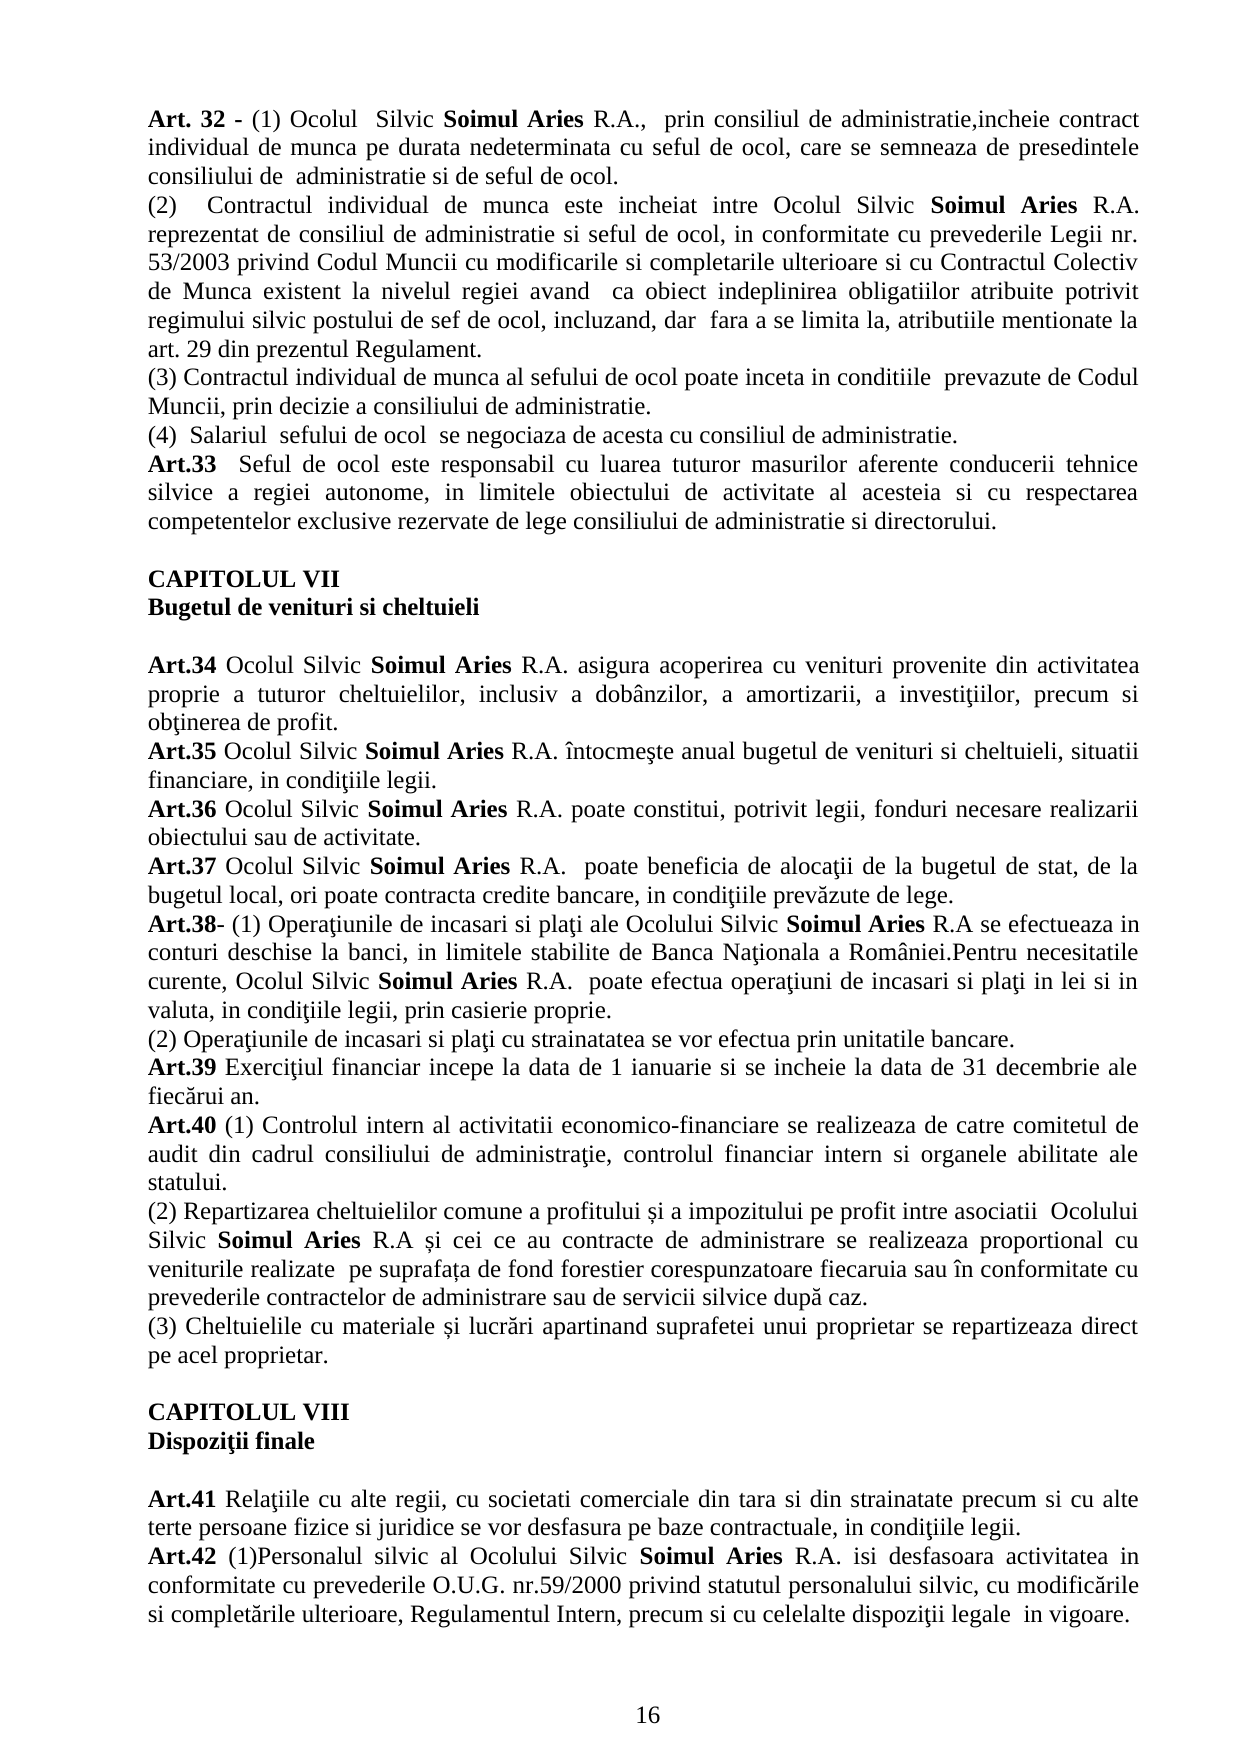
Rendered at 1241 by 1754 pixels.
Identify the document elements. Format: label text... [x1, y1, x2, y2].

text Art.42 (1)Personalul silvic al Ocolului Silvic Soimul Aries R.A. isi desfasoara activitatea in conformitate cu prevederile O.U.G. nr.59/2000 privind statutul personalului silvic, cu modificările si completările ulterioare, Regulamentul Intern, precum si cu celelalte dispoziţii legale in vigoare. [148, 1541, 1140, 1627]
text (4) Salariul sefului de ocol se negociaza de acesta cu consiliul de administratie. [148, 420, 1140, 449]
text Art. 32 - (1) Ocolul Silvic Soimul Aries R.A., prin consiliul de administratie,incheie contract individual de munca pe durata nedeterminata cu seful de ocol, care se semneaza de presedintele consiliului de administratie si de seful de ocol. [148, 104, 1140, 190]
text Dispoziţii finale [148, 1426, 1140, 1455]
text Art.37 Ocolul Silvic Soimul Aries R.A. poate beneficia de alocaţii de la bugetul de stat, de la bugetul local, ori poate contracta credite bancare, in condiţiile prevăzute de lege. [148, 851, 1140, 909]
text (3) Contractul individual de munca al sefului de ocol poate inceta in conditiile prevazute de Codul Muncii, prin decizie a consiliului de administratie. [148, 362, 1140, 420]
text Art.40 (1) Controlul intern al activitatii economico-financiare se realizeaza de catre comitetul de audit din cadrul consiliului de administraţie, controlul financiar intern si organele abilitate ale statului. [148, 1110, 1140, 1196]
text Art.41 Relaţiile cu alte regii, cu societati comerciale din tara si din strainatate precum si cu alte terte persoane fizice si juridice se vor desfasura pe baze contractuale, in condiţiile legii. [148, 1484, 1140, 1541]
text (3) Cheltuielile cu materiale și lucrări apartinand suprafetei unui proprietar se repartizeaza direct pe acel proprietar. [148, 1311, 1140, 1369]
text Art.35 Ocolul Silvic Soimul Aries R.A. întocmeşte anual bugetul de venituri si cheltuieli, situatii financiare, in condiţiile legii. [148, 736, 1140, 794]
text Art.36 Ocolul Silvic Soimul Aries R.A. poate constitui, potrivit legii, fonduri necesare realizarii obiectului sau de activitate. [148, 794, 1140, 851]
text Art.39 Exerciţiul financiar incepe la data de 1 ianuarie si se incheie la data de 31 decembrie ale fiecărui an. [148, 1052, 1140, 1110]
text Art.34 Ocolul Silvic Soimul Aries R.A. asigura acoperirea cu venituri provenite din activitatea proprie a tuturor cheltuielilor, inclusiv a dobânzilor, a amortizarii, a investiţiilor, precum si obţinerea de profit. [148, 650, 1140, 736]
text Art.38- (1) Operaţiunile de incasari si plaţi ale Ocolului Silvic Soimul Aries R.A se efectueaza in conturi deschise la banci, in limitele stabilite de Banca Naţionala a României.Pentru necesitatile curente, Ocolul Silvic Soimul Aries R.A. poate efectua operaţiuni de incasari si plaţi in lei si in valuta, in condiţiile legii, prin casierie proprie. [148, 909, 1140, 1024]
text CAPITOLUL VII [148, 564, 1140, 592]
text (2) Repartizarea cheltuielilor comune a profitului și a impozitului pe profit intre asociatii Ocolului Silvic Soimul Aries R.A și cei ce au contracte de administrare se realizeaza proportional cu veniturile realizate pe suprafața de fond forestier corespunzatoare fiecaruia sau în conformitate cu prevederile contractelor de administrare sau de servicii silvice după caz. [148, 1196, 1140, 1311]
text CAPITOLUL VIII [148, 1397, 1140, 1426]
text Art.33 Seful de ocol este responsabil cu luarea tuturor masurilor aferente conducerii tehnice silvice a regiei autonome, in limitele obiectului de activitate al acesteia si cu respectarea competentelor exclusive rezervate de lege consiliului de administratie si directorului. [148, 449, 1140, 535]
text (2) Contractul individual de munca este incheiat intre Ocolul Silvic Soimul Aries R.A. reprezentat de consiliul de administratie si seful de ocol, in conformitate cu prevederile Legii nr. 53/2003 privind Codul Muncii cu modificarile si completarile ulterioare si cu Contractul Colectiv de Munca existent la nivelul regiei avand ca obiect indeplinirea obligatiilor atribuite potrivit regimului silvic postului de sef de ocol, incluzand, dar fara a se limita la, atributiile mentionate la art. 29 din prezentul Regulament. [148, 190, 1140, 362]
text (2) Operaţiunile de incasari si plaţi cu strainatatea se vor efectua prin unitatile bancare. [148, 1024, 1140, 1052]
text Bugetul de venituri si cheltuieli [148, 592, 1140, 621]
